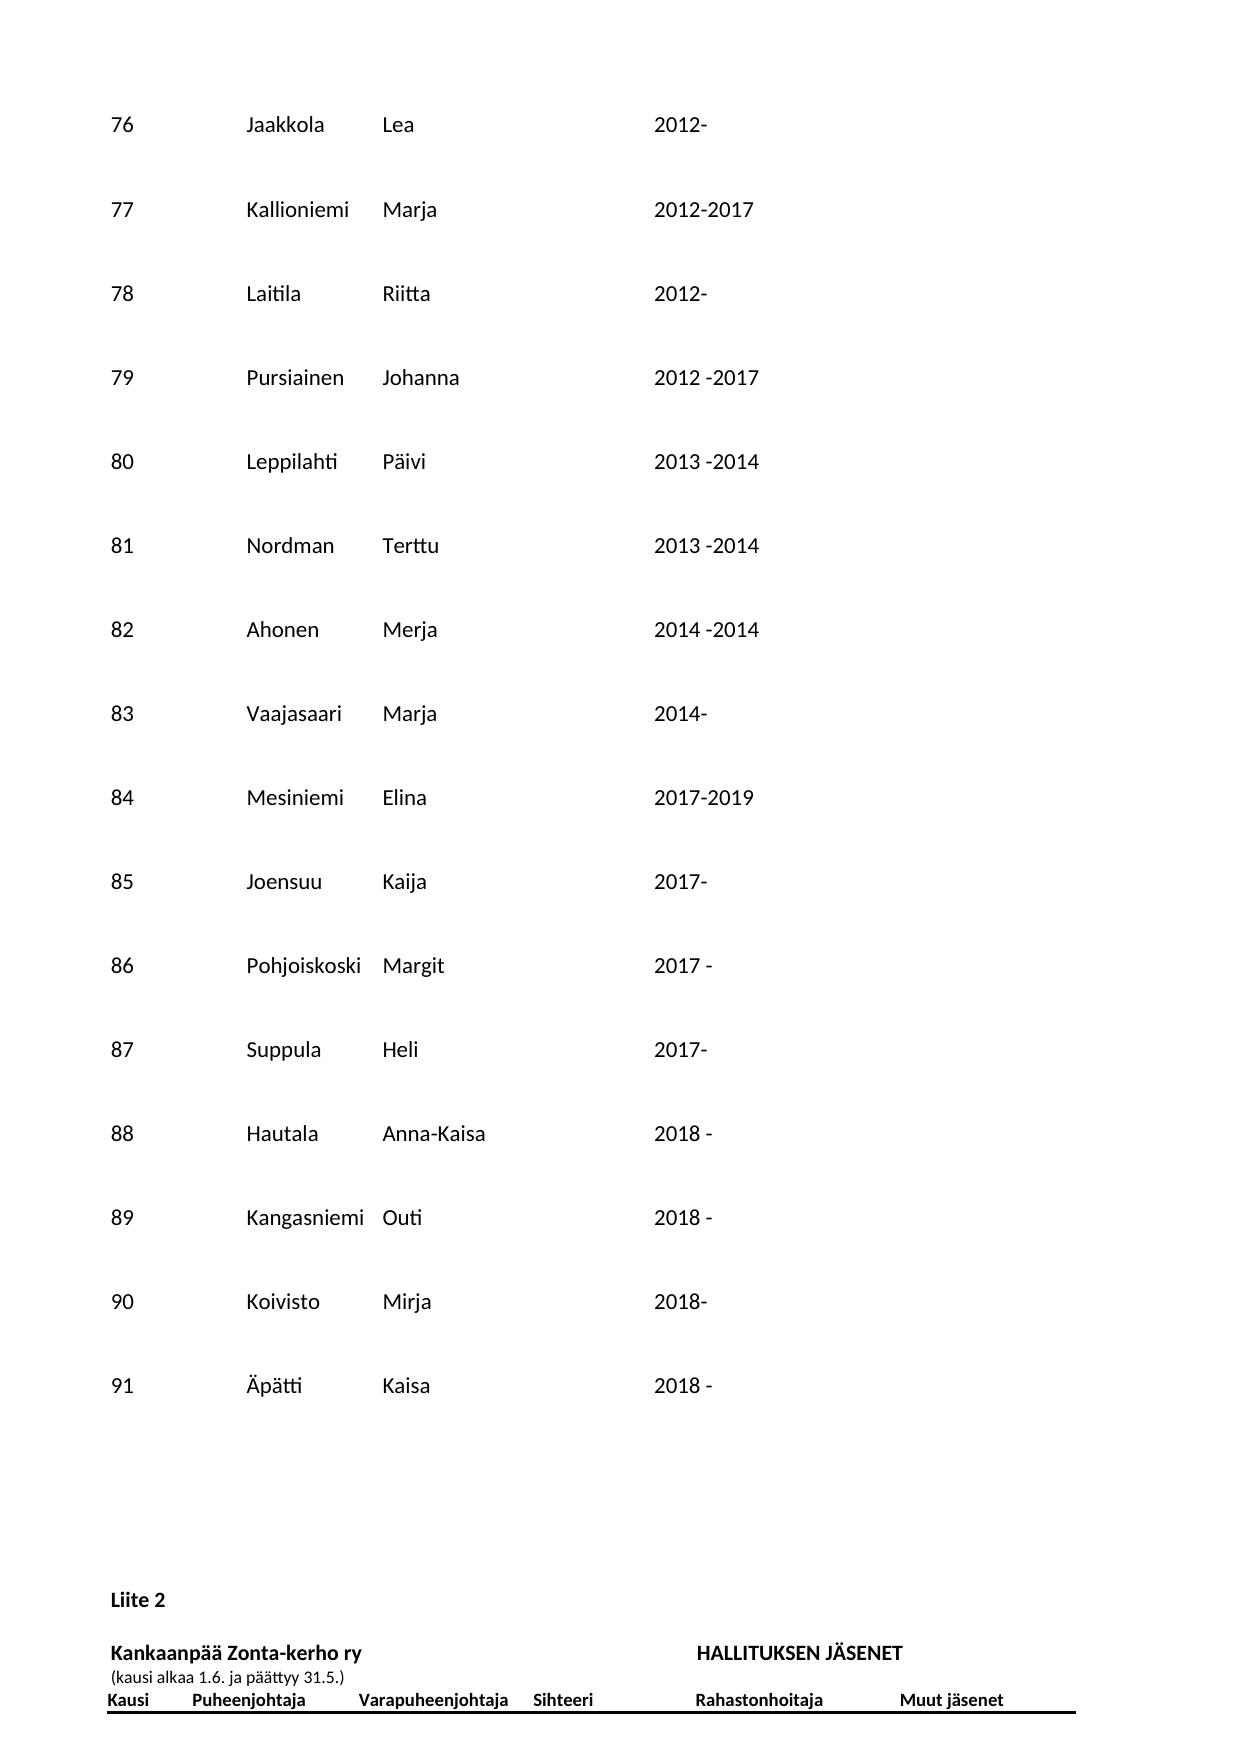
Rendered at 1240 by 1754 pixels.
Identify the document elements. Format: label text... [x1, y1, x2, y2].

text 86 Pohjoiskoski Margit 2017 - [111, 951, 1055, 1035]
text 87 Suppula Heli 2017- [111, 1035, 1055, 1119]
text 80 Leppilahti Päivi 2013 -2014 [111, 447, 1055, 531]
table_header Muut jäsenet [899, 1688, 1076, 1711]
text (kausi alkaa 1.6. ja päättyy 31.5.) [111, 1666, 1042, 1688]
text 82 Ahonen Merja 2014 -2014 [111, 615, 1055, 699]
text 81 Nordman Terttu 2013 -2014 [111, 531, 1055, 615]
text 77 Kallioniemi Marja 2012-2017 [111, 195, 1055, 279]
text Kankaanpää Zonta-kerho ry HALLITUKSEN JÄSENET [111, 1639, 1055, 1666]
table_header Sihteeri Rahastonhoitaja [533, 1688, 899, 1711]
text 79 Pursiainen Johanna 2012 -2017 [111, 363, 1055, 447]
table_header Varapuheenjohtaja [358, 1688, 533, 1711]
text 78 Laitila Riitta 2012- [111, 279, 1055, 363]
text 89 Kangasniemi Outi 2018 - [111, 1203, 1055, 1287]
text 85 Joensuu Kaija 2017- [111, 867, 1055, 951]
text Liite 2 [111, 1586, 1055, 1613]
text 88 Hautala Anna-Kaisa 2018 - [111, 1119, 1055, 1203]
text 84 Mesiniemi Elina 2017-2019 [111, 783, 1055, 867]
text 90 Koivisto Mirja 2018- [111, 1287, 1055, 1372]
text 76 Jaakkola Lea 2012- [111, 111, 1055, 195]
table_header Kausi Puheenjohtaja [107, 1688, 358, 1711]
text 91 Äpätti Kaisa 2018 - [111, 1372, 1055, 1399]
text 83 Vaajasaari Marja 2014- [111, 699, 1055, 783]
text [111, 54, 1055, 111]
